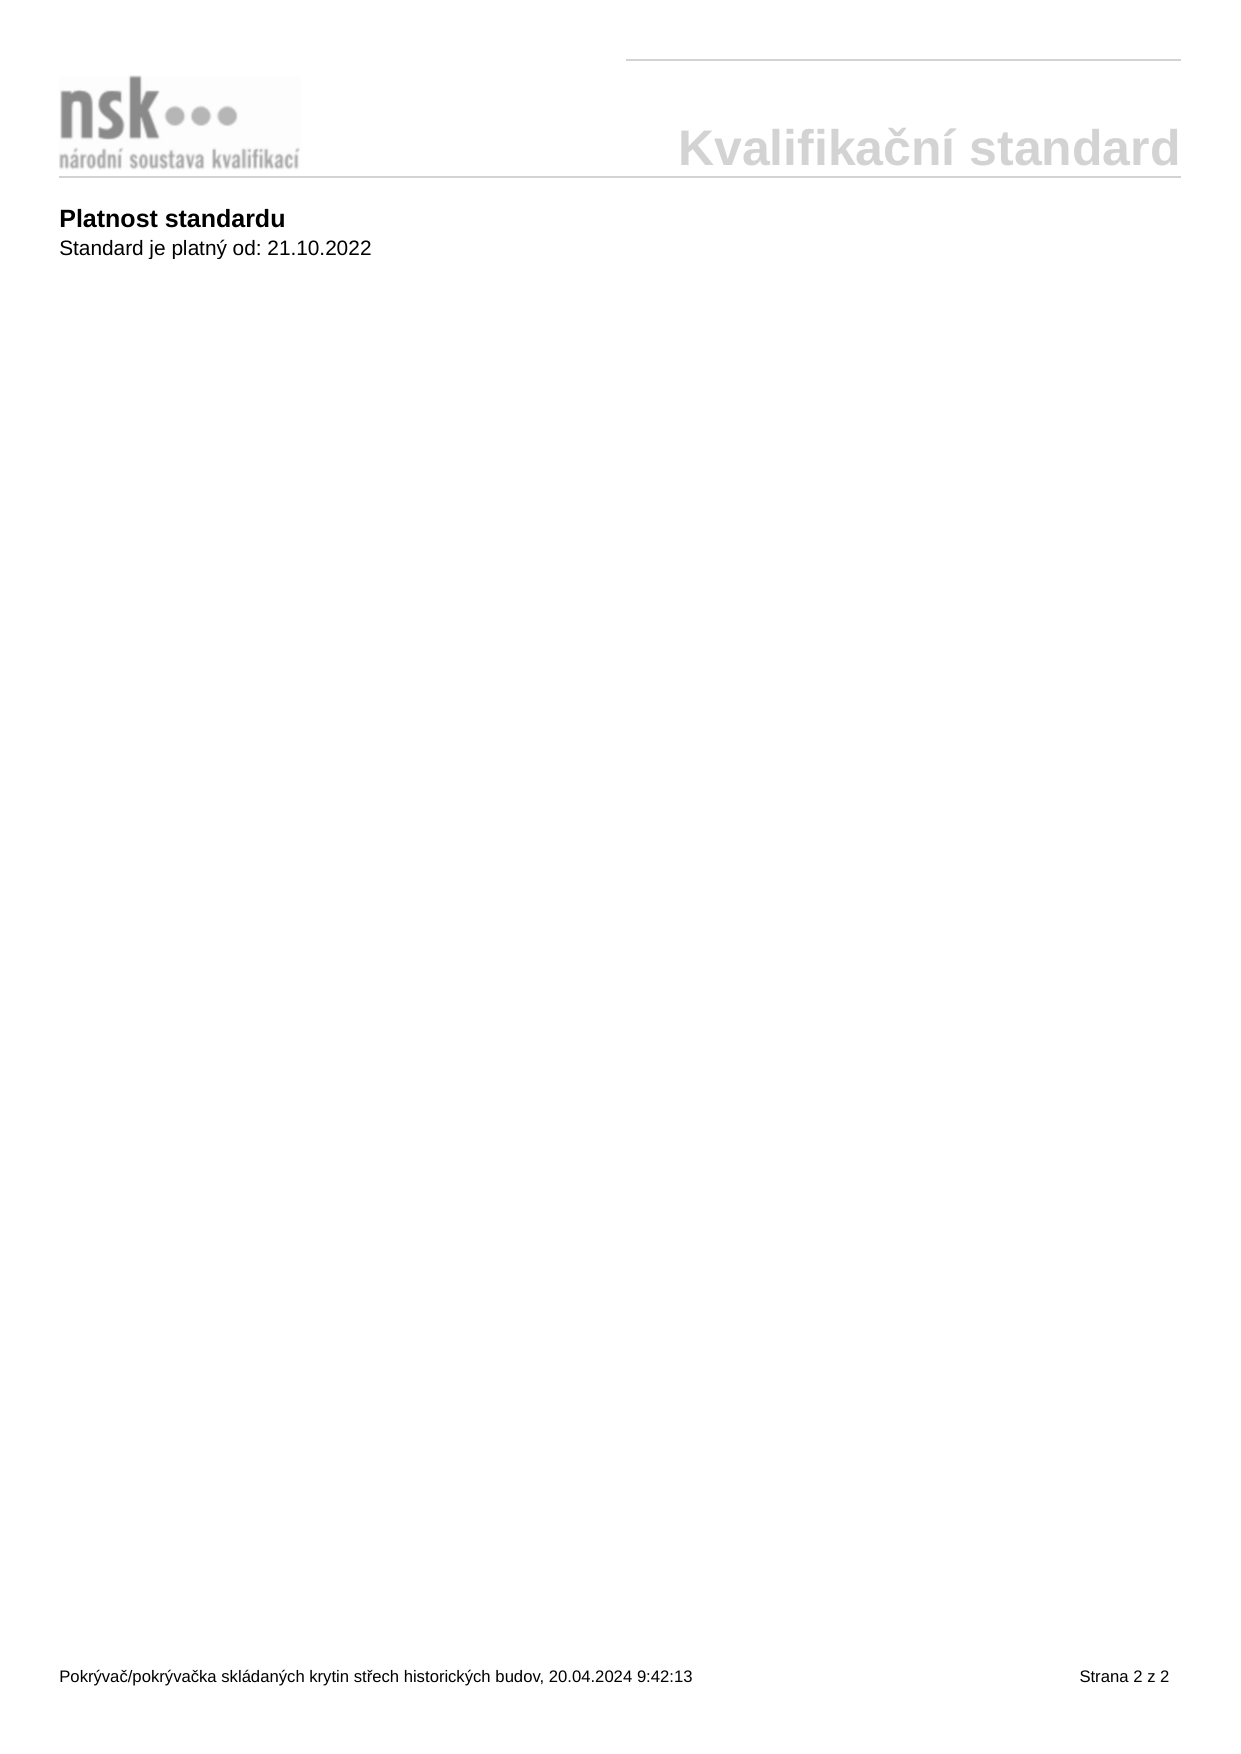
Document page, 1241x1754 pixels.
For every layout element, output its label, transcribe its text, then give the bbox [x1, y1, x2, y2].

table_cell [626, 559, 862, 859]
table_cell [1169, 559, 1181, 859]
table_cell [484, 171, 620, 176]
table_cell Platnost standardu [59, 200, 1181, 236]
table_cell [1093, 259, 1169, 559]
table_cell [1093, 559, 1169, 859]
table_cell [1169, 859, 1181, 1159]
table_cell [1169, 1409, 1181, 1658]
table_cell [862, 194, 1093, 200]
table_cell Pokrývač/pokrývačka skládaných krytin střech historických budov, 20.04.2024 9:42:13 [59, 1658, 862, 1694]
table_cell [1169, 1159, 1181, 1409]
table_cell [620, 859, 626, 1159]
table_cell [626, 1409, 862, 1658]
table_cell [1093, 194, 1169, 200]
table_cell [626, 859, 862, 1159]
table_cell [862, 1409, 1093, 1658]
table_cell [1169, 1658, 1181, 1694]
table_cell [1093, 1409, 1169, 1658]
table_cell [862, 859, 1093, 1159]
table_cell [626, 1159, 862, 1409]
table_cell [484, 859, 620, 1159]
table_cell [59, 559, 483, 859]
table_cell [620, 1409, 626, 1658]
table_cell [626, 194, 862, 200]
table_cell Kvalifikační standard [626, 61, 1181, 176]
table_cell [59, 194, 483, 200]
table_cell [59, 259, 483, 559]
table_cell [484, 259, 620, 559]
table_cell [484, 1409, 620, 1658]
table_cell [484, 1159, 620, 1409]
table_cell [620, 1159, 626, 1409]
table_cell [862, 559, 1093, 859]
table_cell [620, 259, 626, 559]
table_cell [1169, 194, 1181, 200]
table_cell [59, 171, 483, 176]
table_cell Standard je platný od: 21.10.2022 [59, 236, 1181, 259]
table_cell [1093, 1159, 1169, 1409]
table_cell [862, 259, 1093, 559]
table_cell [1169, 259, 1181, 559]
table_cell [862, 1159, 1093, 1409]
picture [58, 59, 621, 171]
table_cell [1093, 859, 1169, 1159]
table_cell [626, 259, 862, 559]
table_cell [59, 178, 1181, 194]
table_cell [484, 194, 620, 200]
table_cell [59, 859, 483, 1159]
table_cell [621, 59, 626, 170]
table_cell [59, 1409, 483, 1658]
table_cell Strana 2 z 2 [862, 1658, 1169, 1694]
table_cell [620, 559, 626, 859]
table_cell [59, 1159, 483, 1409]
table_cell [484, 559, 620, 859]
